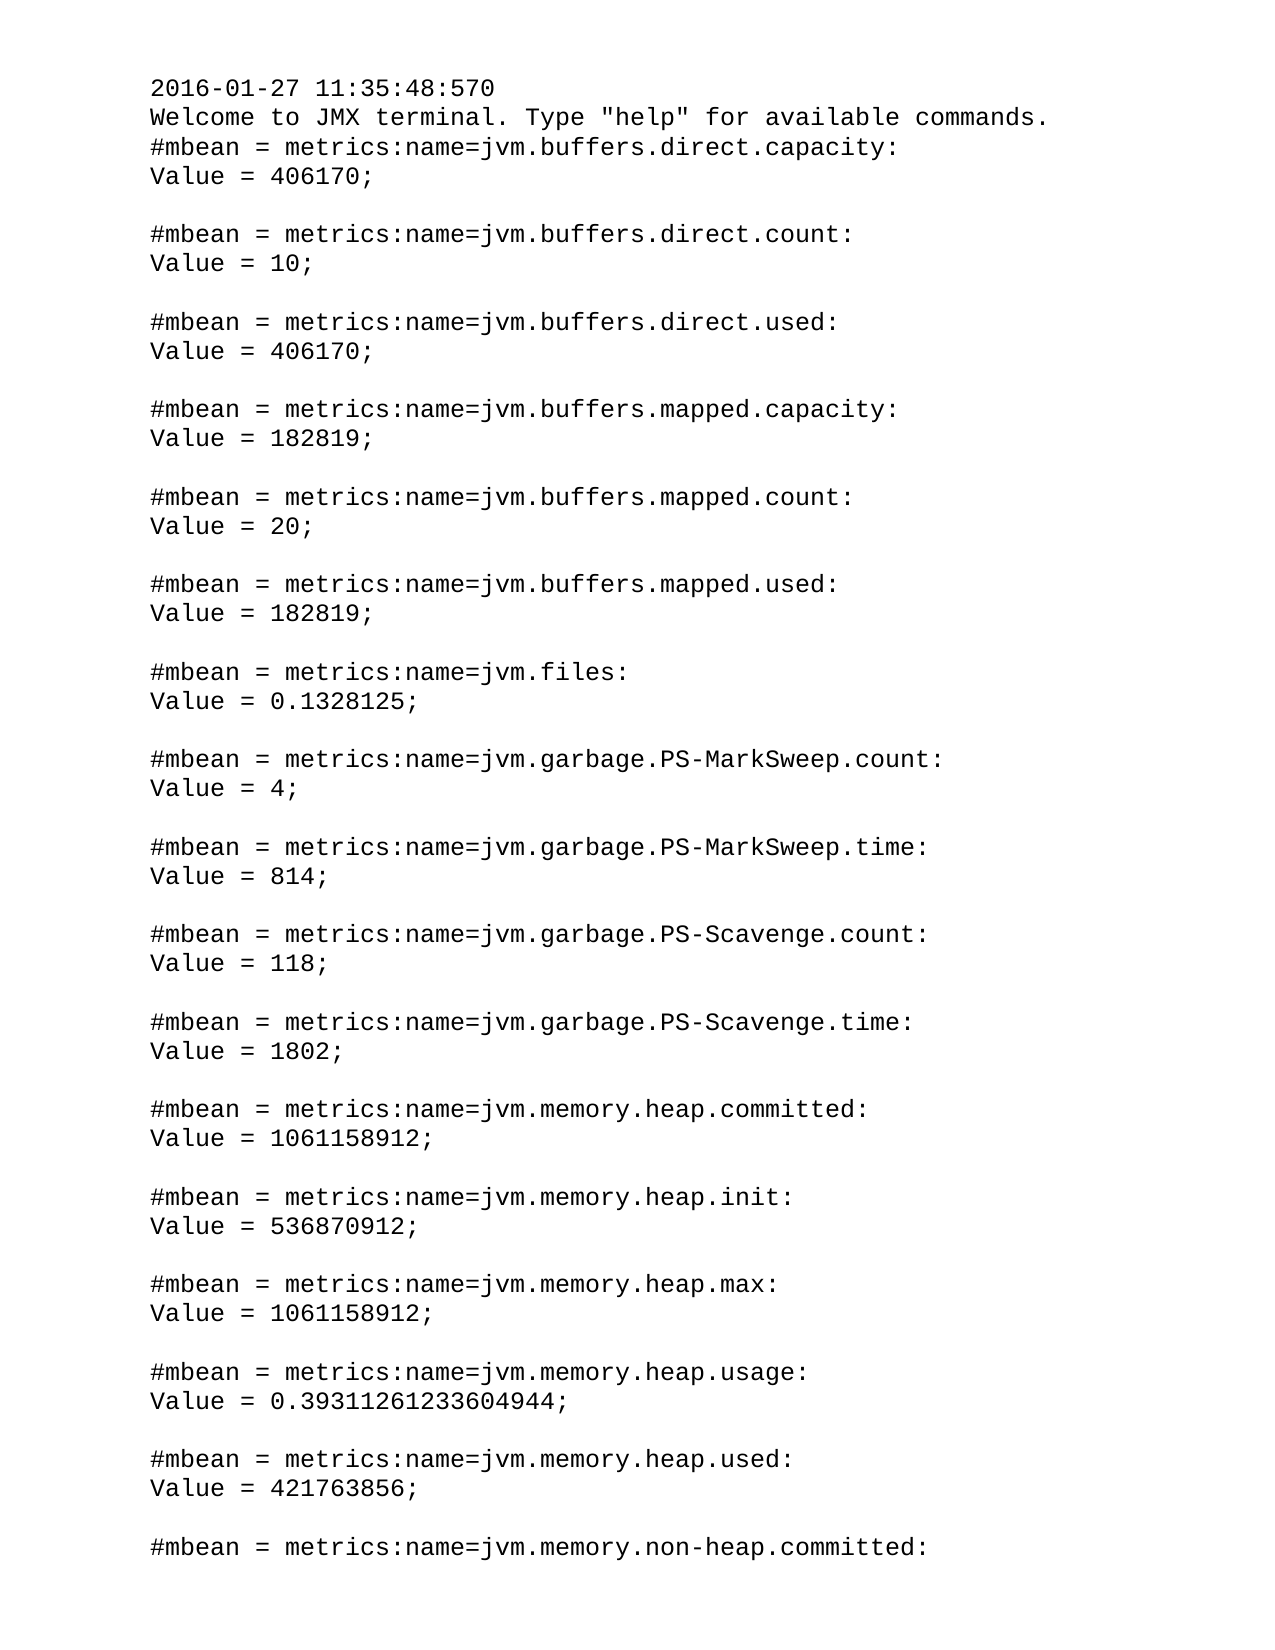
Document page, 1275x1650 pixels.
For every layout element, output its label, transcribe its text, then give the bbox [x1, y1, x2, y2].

text 2016-01-27 11:35:48:570 [150, 75, 1125, 104]
text #mbean = metrics:name=jvm.buffers.mapped.capacity: [150, 396, 1125, 425]
text #mbean = metrics:name=jvm.buffers.direct.used: [150, 308, 1125, 337]
text #mbean = metrics:name=jvm.memory.heap.committed: [150, 1096, 1125, 1125]
text Value = 1802; [150, 1037, 1125, 1067]
text Value = 0.1328125; [150, 687, 1125, 717]
text #mbean = metrics:name=jvm.buffers.mapped.count: [150, 483, 1125, 512]
text #mbean = metrics:name=jvm.garbage.PS-MarkSweep.count: [150, 746, 1125, 775]
text #mbean = metrics:name=jvm.buffers.direct.capacity: [150, 133, 1125, 162]
text #mbean = metrics:name=jvm.files: [150, 658, 1125, 687]
text Value = 182819; [150, 425, 1125, 454]
text Value = 0.39311261233604944; [150, 1387, 1125, 1417]
text Welcome to JMX terminal. Type "help" for available commands. [150, 104, 1125, 133]
text #mbean = metrics:name=jvm.buffers.mapped.used: [150, 571, 1125, 600]
text #mbean = metrics:name=jvm.memory.heap.used: [150, 1446, 1125, 1475]
text Value = 4; [150, 775, 1125, 804]
text Value = 814; [150, 862, 1125, 892]
text #mbean = metrics:name=jvm.buffers.direct.count: [150, 221, 1125, 250]
text Value = 536870912; [150, 1212, 1125, 1242]
text Value = 20; [150, 512, 1125, 542]
text Value = 1061158912; [150, 1125, 1125, 1154]
text #mbean = metrics:name=jvm.garbage.PS-Scavenge.time: [150, 1008, 1125, 1037]
text #mbean = metrics:name=jvm.garbage.PS-MarkSweep.time: [150, 833, 1125, 862]
text #mbean = metrics:name=jvm.garbage.PS-Scavenge.count: [150, 921, 1125, 950]
text Value = 10; [150, 250, 1125, 279]
text Value = 182819; [150, 600, 1125, 629]
text #mbean = metrics:name=jvm.memory.heap.usage: [150, 1358, 1125, 1387]
text Value = 406170; [150, 337, 1125, 367]
text Value = 421763856; [150, 1475, 1125, 1504]
text Value = 1061158912; [150, 1300, 1125, 1329]
text Value = 118; [150, 950, 1125, 979]
text #mbean = metrics:name=jvm.memory.heap.max: [150, 1271, 1125, 1300]
text Value = 406170; [150, 162, 1125, 192]
text #mbean = metrics:name=jvm.memory.non-heap.committed: [150, 1533, 1125, 1562]
text #mbean = metrics:name=jvm.memory.heap.init: [150, 1183, 1125, 1212]
